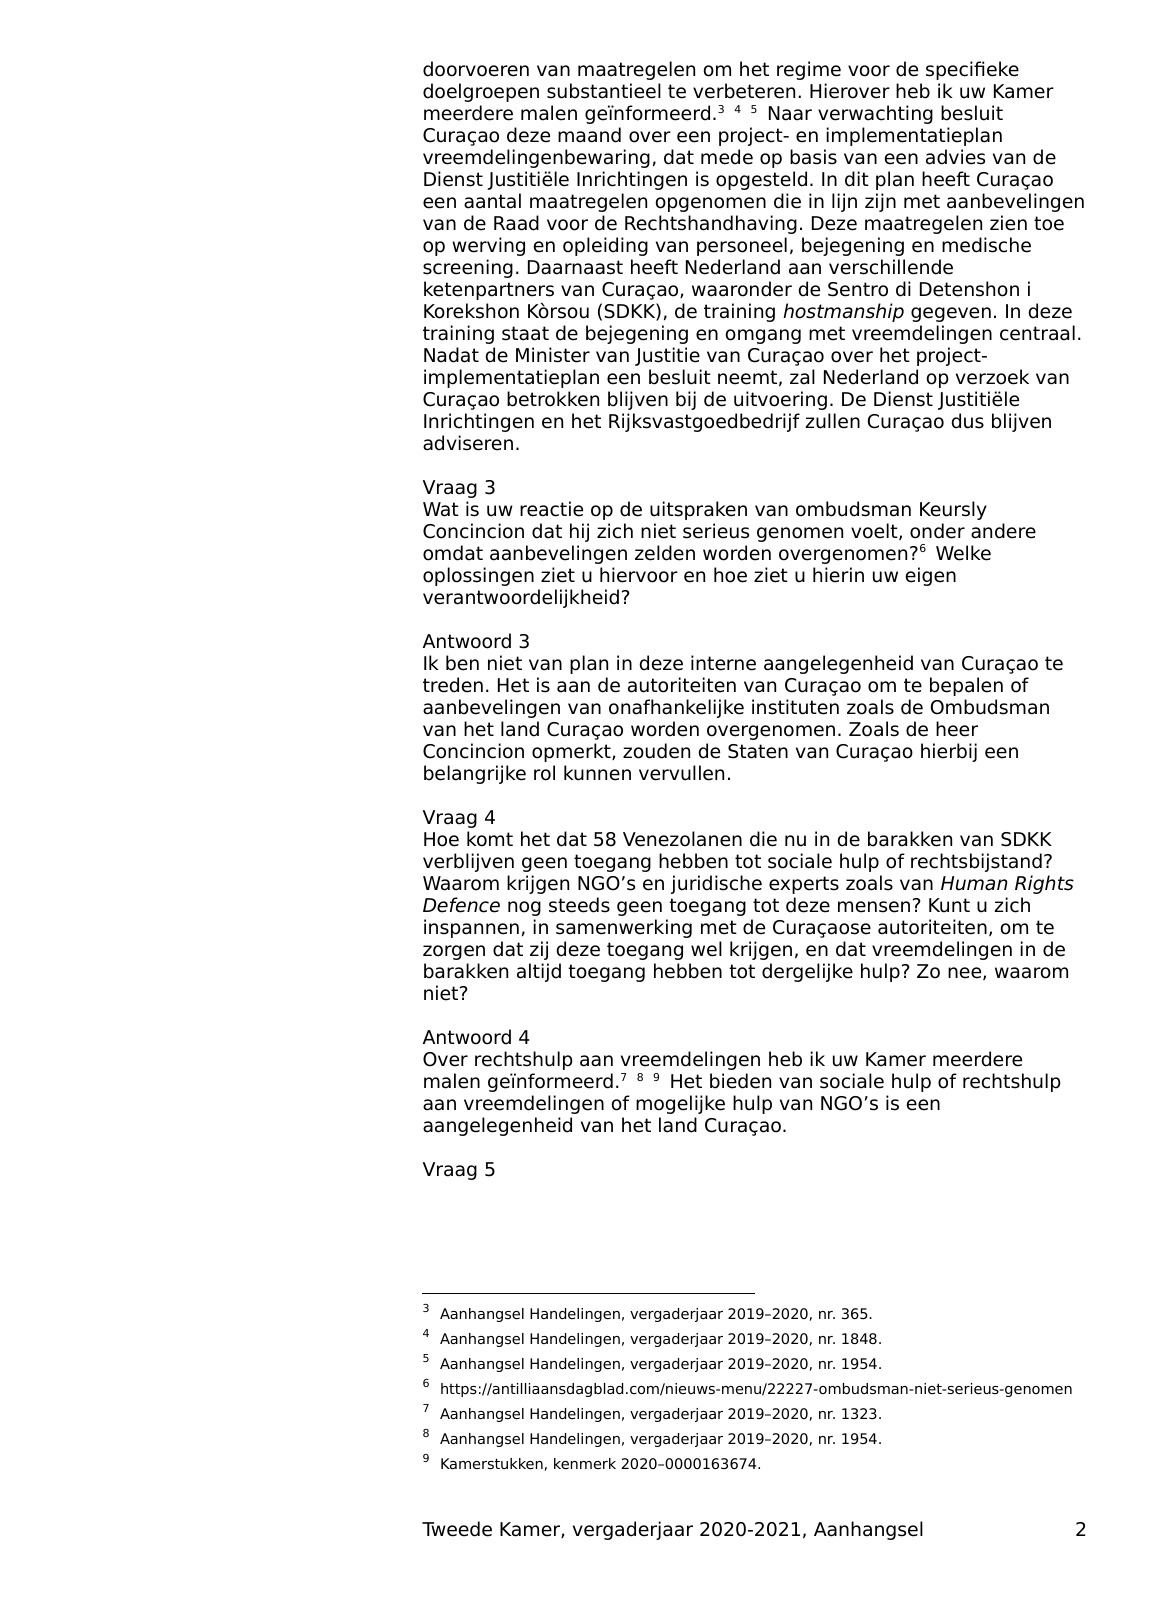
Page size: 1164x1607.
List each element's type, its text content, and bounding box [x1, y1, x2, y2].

text Vraag 4 [422, 807, 1087, 829]
text Antwoord 4 [422, 1027, 1087, 1049]
text Aanhangsel Handelingen, vergaderjaar 2019–2020, nr. 1323. [422, 1402, 1087, 1424]
text doorvoeren van maatregelen om het regime voor de specifieke doelgroepen substantieel te verbeteren. Hierover heb ik uw Kamer meerdere malen geïnformeerd. Naar verwachting besluit Curaçao deze maand over een project- en implementatieplan vreemdelingenbewaring, dat mede op basis van een advies van de Dienst Justitiële Inrichtingen is opgesteld. In dit plan heeft Curaçao een aantal maatregelen opgenomen die in lijn zijn met aanbevelingen van de Raad voor de Rechtshandhaving. Deze maatregelen zien toe op werving en opleiding van personeel, bejegening en medische screening. Daarnaast heeft Nederland aan verschillende ketenpartners van Curaçao, waaronder de Sentro di Detenshon i Korekshon Kòrsou (SDKK), de training hostmanship gegeven. In deze training staat de bejegening en omgang met vreemdelingen centraal. Nadat de Minister van Justitie van Curaçao over het project- implementatieplan een besluit neemt, zal Nederland op verzoek van Curaçao betrokken blijven bij de uitvoering. De Dienst Justitiële Inrichtingen en het Rijksvastgoedbedrijf zullen Curaçao dus blijven adviseren. [422, 59, 1087, 455]
text Antwoord 3 [422, 631, 1087, 653]
text Aanhangsel Handelingen, vergaderjaar 2019–2020, nr. 1954. [422, 1427, 1087, 1449]
text Aanhangsel Handelingen, vergaderjaar 2019–2020, nr. 1848. [422, 1327, 1087, 1349]
text Vraag 3 [422, 477, 1087, 499]
text Vraag 5 [422, 1159, 1087, 1181]
text Wat is uw reactie op de uitspraken van ombudsman Keursly Concincion dat hij zich niet serieus genomen voelt, onder andere omdat aanbevelingen zelden worden overgenomen? Welke oplossingen ziet u hiervoor en hoe ziet u hierin uw eigen verantwoordelijkheid? [422, 499, 1087, 609]
text Aanhangsel Handelingen, vergaderjaar 2019–2020, nr. 1954. [422, 1352, 1087, 1374]
text Hoe komt het dat 58 Venezolanen die nu in de barakken van SDKK verblijven geen toegang hebben tot sociale hulp of rechtsbijstand? Waarom krijgen NGO’s en juridische experts zoals van Human Rights Defence nog steeds geen toegang tot deze mensen? Kunt u zich inspannen, in samenwerking met de Curaçaose autoriteiten, om te zorgen dat zij deze toegang wel krijgen, en dat vreemdelingen in de barakken altijd toegang hebben tot dergelijke hulp? Zo nee, waarom niet? [422, 829, 1087, 1005]
text Aanhangsel Handelingen, vergaderjaar 2019–2020, nr. 365. [422, 1302, 1087, 1324]
text Ik ben niet van plan in deze interne aangelegenheid van Curaçao te treden. Het is aan de autoriteiten van Curaçao om te bepalen of aanbevelingen van onafhankelijke instituten zoals de Ombudsman van het land Curaçao worden overgenomen. Zoals de heer Concincion opmerkt, zouden de Staten van Curaçao hierbij een belangrijke rol kunnen vervullen. [422, 653, 1087, 785]
text https://antilliaansdagblad.com/nieuws-menu/22227-ombudsman-niet-serieus-genomen [422, 1377, 1087, 1399]
text Over rechtshulp aan vreemdelingen heb ik uw Kamer meerdere malen geïnformeerd. Het bieden van sociale hulp of rechtshulp aan vreemdelingen of mogelijke hulp van NGO’s is een aangelegenheid van het land Curaçao. [422, 1049, 1087, 1137]
text Kamerstukken, kenmerk 2020–0000163674. [422, 1452, 1087, 1474]
